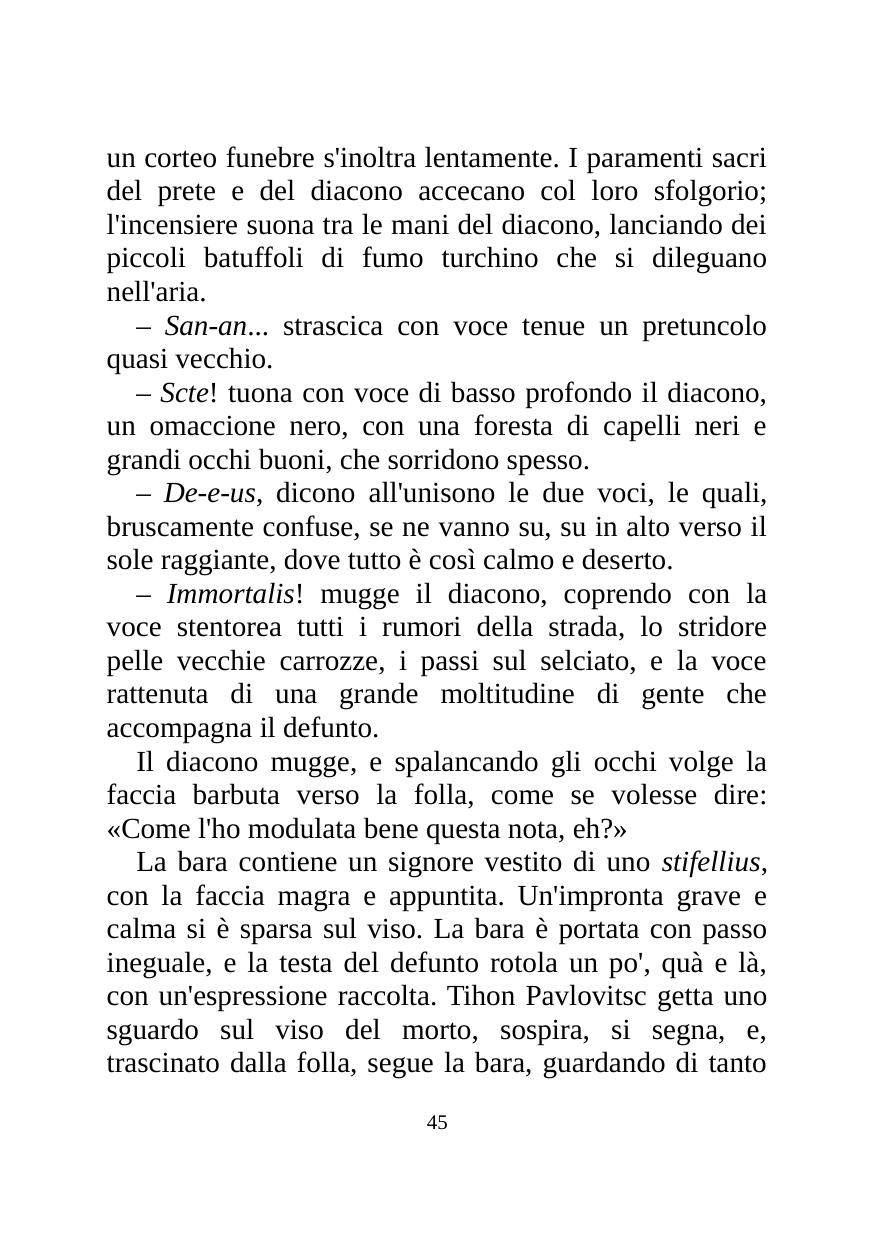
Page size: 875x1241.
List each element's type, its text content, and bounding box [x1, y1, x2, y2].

text Il diacono mugge, e spalancando gli occhi volge la faccia barbuta verso la folla, come se volesse dire: «Come l'ho modulata bene questa nota, eh?» [106, 744, 768, 844]
text – Immortalis! mugge il diacono, coprendo con la voce stentorea tutti i rumori della strada, lo stridore pelle vecchie carrozze, i passi sul selciato, e la voce rattenuta di una grande moltitudine di gente che accompagna il defunto. [106, 576, 768, 744]
text – San-an... strascica con voce tenue un pretuncolo quasi vecchio. [106, 308, 768, 375]
text La bara contiene un signore vestito di uno stifellius, con la faccia magra e appuntita. Un'impronta grave e calma si è sparsa sul viso. La bara è portata con passo ineguale, e la testa del defunto rotola un po', quà e là, con un'espressione raccolta. Tihon Pavlovitsc getta uno sguardo sul viso del morto, sospira, si segna, e, trascinato dalla folla, segue la bara, guardando di tanto [106, 844, 768, 1079]
text un corteo funebre s'inoltra lentamente. I paramenti sacri del prete e del diacono accecano col loro sfolgorio; l'incensiere suona tra le mani del diacono, lanciando dei piccoli batuffoli di fumo turchino che si dileguano nell'aria. [106, 140, 768, 308]
text – De-e-us, dicono all'unisono le due voci, le quali, bruscamente confuse, se ne vanno su, su in alto verso il sole raggiante, dove tutto è così calmo e deserto. [106, 475, 768, 576]
text – Scte! tuona con voce di basso profondo il diacono, un omaccione nero, con una foresta di capelli neri e grandi occhi buoni, che sorridono spesso. [106, 375, 768, 475]
